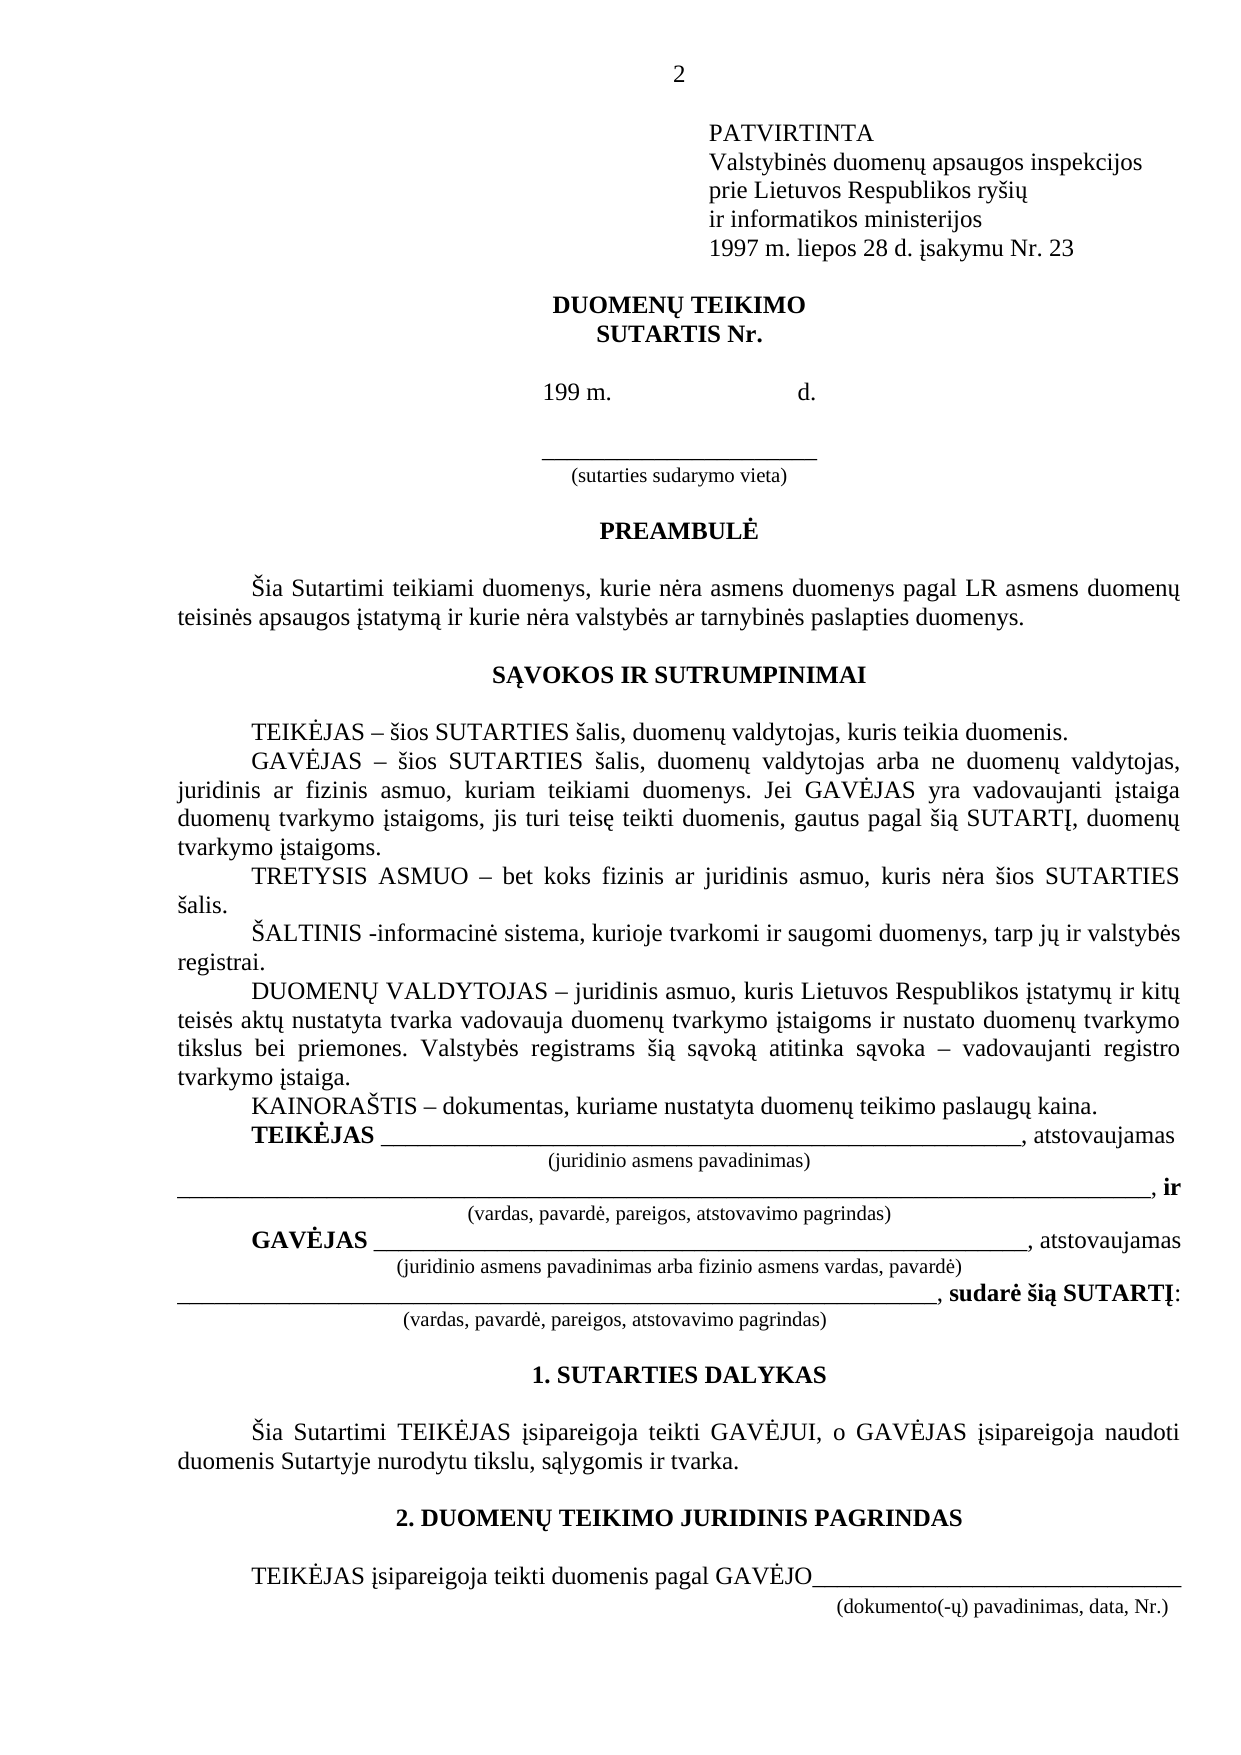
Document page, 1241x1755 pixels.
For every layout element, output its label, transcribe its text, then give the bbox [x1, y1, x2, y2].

text (vardas, pavardė, pareigos, atstovavimo pagrindas) [177, 1201, 1181, 1225]
text GAVĖJAS , atstovaujamas [177, 1225, 1181, 1254]
text Valstybinės duomenų apsaugos inspekcijos [177, 147, 1181, 176]
text ir informatikos ministerijos [177, 204, 1181, 233]
text Šia Sutartimi TEIKĖJAS įsipareigoja teikti GAVĖJUI, o GAVĖJAS įsipareigoja naudoti duomenis Sutartyje nurodytu tikslu, sąlygomis ir tvarka. [177, 1417, 1181, 1475]
text 199 m. d. [177, 377, 1181, 406]
text 2. DUOMENŲ TEIKIMO JURIDINIS PAGRINDAS [177, 1503, 1181, 1532]
text (vardas, pavardė, pareigos, atstovavimo pagrindas) [177, 1307, 1181, 1331]
text DUOMENŲ TEIKIMO [177, 291, 1181, 319]
text , sudarė šią SUTARTĮ: [177, 1278, 1181, 1307]
text SUTARTIS Nr. [177, 319, 1181, 348]
text (dokumento(-ų) pavadinimas, data, Nr.) [177, 1590, 1181, 1618]
text TRETYSIS ASMUO – bet koks fizinis ar juridinis asmuo, kuris nėra šios SUTARTIES šalis. [177, 861, 1181, 918]
text 1. SUTARTIES DALYKAS [177, 1360, 1181, 1388]
text (juridinio asmens pavadinimas arba fizinio asmens vardas, pavardė) [177, 1254, 1181, 1278]
text (juridinio asmens pavadinimas) [177, 1148, 1181, 1172]
text TEIKĖJAS – šios SUTARTIES šalis, duomenų valdytojas, kuris teikia duomenis. [177, 717, 1181, 746]
text SĄVOKOS IR SUTRUMPINIMAI [177, 660, 1181, 688]
text 1997 m. liepos 28 d. įsakymu Nr. 23 [177, 233, 1181, 262]
text KAINORAŠTIS – dokumentas, kuriame nustatyta duomenų teikimo paslaugų kaina. [177, 1091, 1181, 1120]
text Šia Sutartimi teikiami duomenys, kurie nėra asmens duomenys pagal LR asmens duomenų teisinės apsaugos įstatymą ir kurie nėra valstybės ar tarnybinės paslapties duomenys. [177, 573, 1181, 631]
text ______________________ [177, 434, 1181, 463]
text TEIKĖJAS , atstovaujamas [177, 1120, 1181, 1148]
text PATVIRTINTA [177, 118, 1181, 147]
text PREAMBULĖ [177, 516, 1181, 545]
text (sutarties sudarymo vieta) [177, 463, 1181, 487]
text , ir [177, 1172, 1181, 1201]
text TEIKĖJAS įsipareigoja teikti duomenis pagal GAVĖJO [177, 1561, 1181, 1590]
text DUOMENŲ VALDYTOJAS – juridinis asmuo, kuris Lietuvos Respublikos įstatymų ir kitų teisės aktų nustatyta tvarka vadovauja duomenų tvarkymo įstaigoms ir nustato duomenų tvarkymo tikslus bei priemones. Valstybės registrams šią sąvoką atitinka sąvoka – vadovaujanti registro tvarkymo įstaiga. [177, 976, 1181, 1091]
text prie Lietuvos Respublikos ryšių [177, 176, 1181, 204]
text GAVĖJAS – šios SUTARTIES šalis, duomenų valdytojas arba ne duomenų valdytojas, juridinis ar fizinis asmuo, kuriam teikiami duomenys. Jei GAVĖJAS yra vadovaujanti įstaiga duomenų tvarkymo įstaigoms, jis turi teisę teikti duomenis, gautus pagal šią SUTARTĮ, duomenų tvarkymo įstaigoms. [177, 746, 1181, 861]
text ŠALTINIS -informacinė sistema, kurioje tvarkomi ir saugomi duomenys, tarp jų ir valstybės registrai. [177, 918, 1181, 976]
